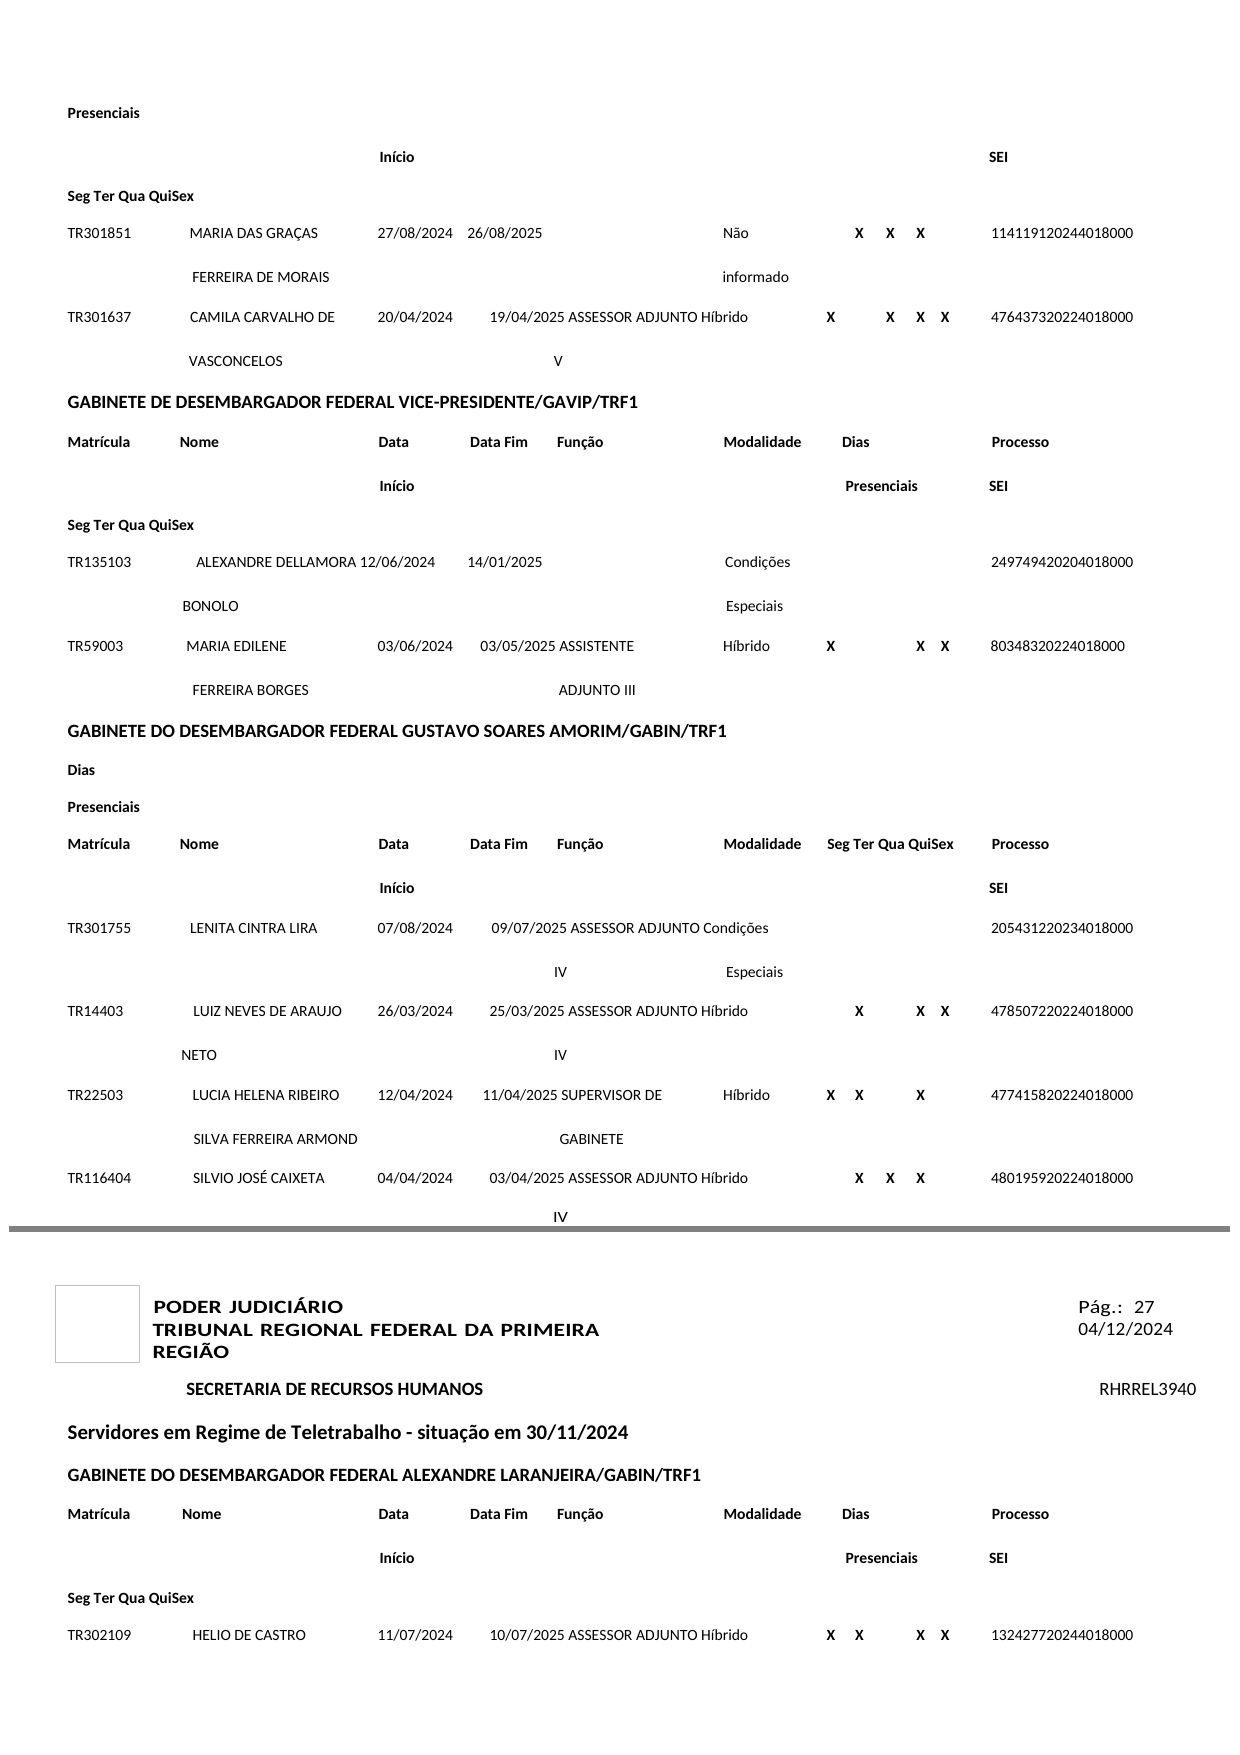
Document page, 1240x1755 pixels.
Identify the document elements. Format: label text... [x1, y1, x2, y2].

text Matrícula Nome Data Data Fim Função Modalidade Seg Ter Qua QuiSex Processo [67, 834, 1196, 853]
text TR302109 HELIO DE CASTRO 11/07/2024 10/07/2025 ASSESSOR ADJUNTO Híbrido X X X X 132427720244018000 [67, 1625, 1196, 1644]
text BONOLO Especiais [67, 589, 1196, 617]
text Matrícula Nome Data Data Fim Função Modalidade Dias Processo [67, 432, 1196, 451]
text Matrícula Nome Data Data Fim Função Modalidade Dias Processo [67, 1504, 1196, 1523]
text FERREIRA DE MORAIS informado [67, 261, 1196, 288]
text VASCONCELOS V [67, 344, 1196, 372]
text SILVA FERREIRA ARMOND GABINETE [67, 1122, 1196, 1150]
text Dias [67, 761, 1196, 779]
text IV Especiais [67, 955, 1196, 983]
text GABINETE DE DESEMBARGADOR FEDERAL VICE-PRESIDENTE/GAVIP/TRF1 [67, 391, 1196, 413]
text TR14403 LUIZ NEVES DE ARAUJO 26/03/2024 25/03/2025 ASSESSOR ADJUNTO Híbrido X X X 478507220224018000 [67, 1002, 1196, 1021]
text TR116404 SILVIO JOSÉ CAIXETA 04/04/2024 03/04/2025 ASSESSOR ADJUNTO Híbrido X X X 480195920224018000 [67, 1169, 1196, 1188]
text FERREIRA BORGES ADJUNTO III [67, 673, 1196, 701]
text Início SEI [67, 140, 1196, 168]
text TR22503 LUCIA HELENA RIBEIRO 12/04/2024 11/04/2025 SUPERVISOR DE Híbrido X X X 477415820224018000 [67, 1085, 1196, 1104]
text TR301851 MARIA DAS GRAÇAS 27/08/2024 26/08/2025 Não X X X 114119120244018000 [67, 223, 1196, 243]
text GABINETE DO DESEMBARGADOR FEDERAL GUSTAVO SOARES AMORIM/GABIN/TRF1 [67, 719, 1196, 742]
text Seg Ter Qua QuiSex [67, 515, 1196, 534]
text Início Presenciais SEI [67, 469, 1196, 497]
text Início Presenciais SEI [67, 1541, 1196, 1569]
text TR59003 MARIA EDILENE 03/06/2024 03/05/2025 ASSISTENTE Híbrido X X X 80348320224018000 [67, 636, 1196, 655]
text TR301637 CAMILA CARVALHO DE 20/04/2024 19/04/2025 ASSESSOR ADJUNTO Híbrido X X X X 476437320224018000 [67, 307, 1196, 326]
text Seg Ter Qua QuiSex [67, 187, 1196, 206]
text NETO IV [67, 1038, 1196, 1067]
text TR135103 ALEXANDRE DELLAMORA 12/06/2024 14/01/2025 Condições 249749420204018000 [67, 552, 1196, 571]
text TR301755 LENITA CINTRA LIRA 07/08/2024 09/07/2025 ASSESSOR ADJUNTO Condições 205431220234018000 [67, 918, 1196, 937]
text Presenciais [67, 103, 1196, 122]
text Presenciais [67, 797, 1196, 817]
text Início SEI [67, 871, 1196, 899]
text Servidores em Regime de Teletrabalho - situação em 30/11/2024 [67, 1419, 1196, 1445]
text GABINETE DO DESEMBARGADOR FEDERAL ALEXANDRE LARANJEIRA/GABIN/TRF1 [67, 1463, 1196, 1486]
text Seg Ter Qua QuiSex [67, 1588, 1196, 1607]
text SECRETARIA DE RECURSOS HUMANOS RHRREL3940 [67, 1373, 1196, 1401]
